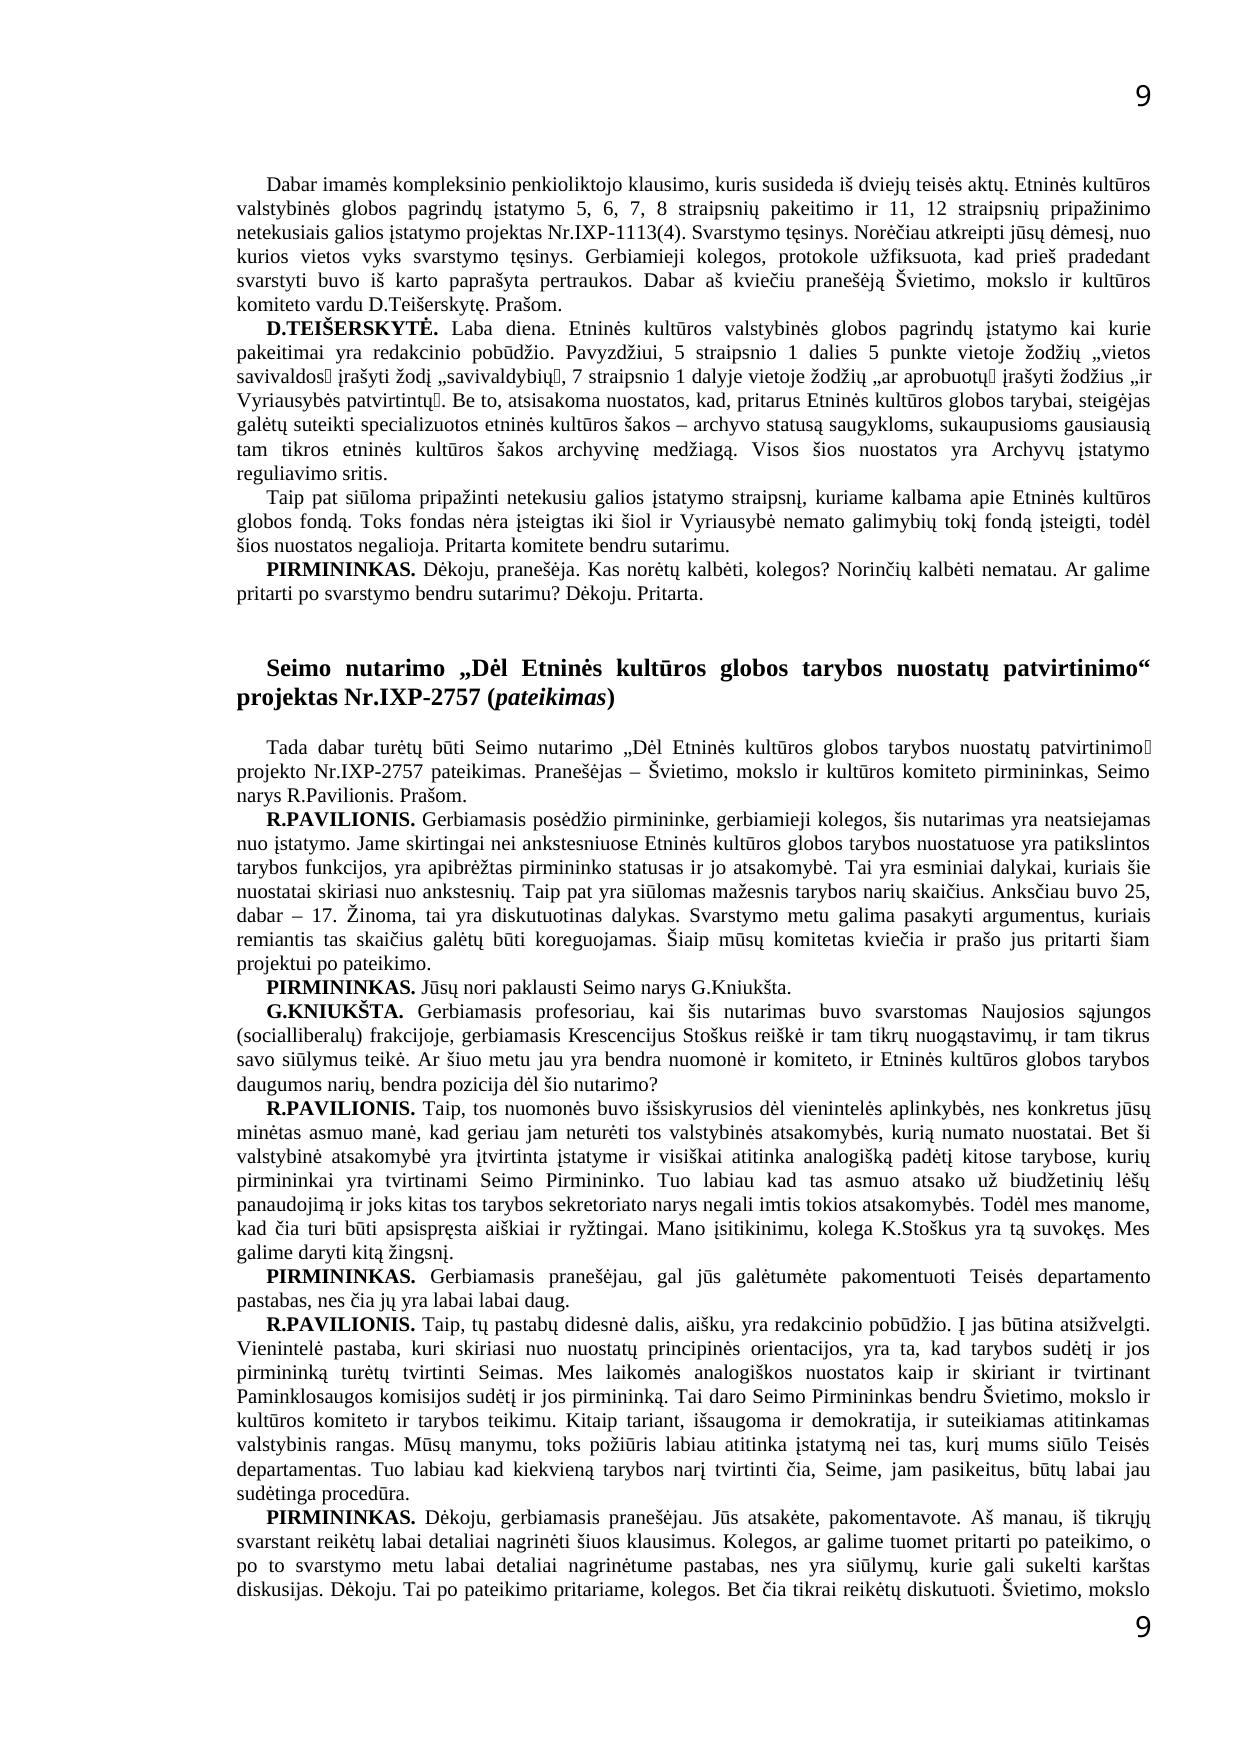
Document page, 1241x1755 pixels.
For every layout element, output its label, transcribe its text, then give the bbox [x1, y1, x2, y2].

text R.PAVILIONIS. Gerbiamasis posėdžio pirmininke, gerbiamieji kolegos, šis nutarimas yra neatsiejamas nuo įstatymo. Jame skirtingai nei ankstesniuose Etninės kultūros globos tarybos nuostatuose yra patikslintos tarybos funkcijos, yra apibrėžtas pirmininko statusas ir jo atsakomybė. Tai yra esminiai dalykai, kuriais šie nuostatai skiriasi nuo ankstesnių. Taip pat yra siūlomas mažesnis tarybos narių skaičius. Anksčiau buvo 25, dabar – 17. Žinoma, tai yra diskutuotinas dalykas. Svarstymo metu galima pasakyti argumentus, kuriais remiantis tas skaičius galėtų būti koreguojamas. Šiaip mūsų komitetas kviečia ir prašo jus pritarti šiam projektui po pateikimo. [236, 807, 1152, 975]
text Dabar imamės kompleksinio penkioliktojo klausimo, kuris susideda iš dviejų teisės aktų. Etninės kultūros valstybinės globos pagrindų įstatymo 5, 6, 7, 8 straipsnių pakeitimo ir 11, 12 straipsnių pripažinimo netekusiais galios įstatymo projektas Nr.IXP-1113(4). Svarstymo tęsinys. Norėčiau atkreipti jūsų dėmesį, nuo kurios vietos vyks svarstymo tęsinys. Gerbiamieji kolegos, protokole užfiksuota, kad prieš pradedant svarstyti buvo iš karto paprašyta pertraukos. Dabar aš kviečiu pranešėją Švietimo, mokslo ir kultūros komiteto vardu D.Teišerskytę. Prašom. [236, 172, 1152, 316]
text PIRMININKAS. Dėkoju, pranešėja. Kas norėtų kalbėti, kolegos? Norinčių kalbėti nematau. Ar galime pritarti po svarstymo bendru sutarimu? Dėkoju. Pritarta. [236, 557, 1152, 605]
text R.PAVILIONIS. Taip, tų pastabų didesnė dalis, aišku, yra redakcinio pobūdžio. Į jas būtina atsižvelgti. Vienintelė pastaba, kuri skiriasi nuo nuostatų principinės orientacijos, yra ta, kad tarybos sudėtį ir jos pirmininką turėtų tvirtinti Seimas. Mes laikomės analogiškos nuostatos kaip ir skiriant ir tvirtinant Paminklosaugos komisijos sudėtį ir jos pirmininką. Tai daro Seimo Pirmininkas bendru Švietimo, mokslo ir kultūros komiteto ir tarybos teikimu. Kitaip tariant, išsaugoma ir demokratija, ir suteikiamas atitinkamas valstybinis rangas. Mūsų manymu, toks požiūris labiau atitinka įstatymą nei tas, kurį mums siūlo Teisės departamentas. Tuo labiau kad kiekvieną tarybos narį tvirtinti čia, Seime, jam pasikeitus, būtų labai jau sudėtinga procedūra. [236, 1312, 1152, 1504]
text PIRMININKAS. Jūsų nori paklausti Seimo narys G.Kniukšta. [236, 975, 1152, 999]
text Taip pat siūloma pripažinti netekusiu galios įstatymo straipsnį, kuriame kalbama apie Etninės kultūros globos fondą. Toks fondas nėra įsteigtas iki šiol ir Vyriausybė nemato galimybių tokį fondą įsteigti, todėl šios nuostatos negalioja. Pritarta komitete bendru sutarimu. [236, 484, 1152, 557]
text PIRMININKAS. Gerbiamasis pranešėjau, gal jūs galėtumėte pakomentuoti Teisės departamento pastabas, nes čia jų yra labai labai daug. [236, 1264, 1152, 1312]
text G.KNIUKŠTA. Gerbiamasis profesoriau, kai šis nutarimas buvo svarstomas Naujosios sąjungos (socialliberalų) frakcijoje, gerbiamasis Krescencijus Stoškus reiškė ir tam tikrų nuogąstavimų, ir tam tikrus savo siūlymus teikė. Ar šiuo metu jau yra bendra nuomonė ir komiteto, ir Etninės kultūros globos tarybos daugumos narių, bendra pozicija dėl šio nutarimo? [236, 999, 1152, 1096]
text Seimo nutarimo „Dėl Etninės kultūros globos tarybos nuostatų patvirtinimo“ projektas Nr.IXP-2757 (pateikimas) [236, 653, 1152, 711]
text R.PAVILIONIS. Taip, tos nuomonės buvo išsiskyrusios dėl vienintelės aplinkybės, nes konkretus jūsų minėtas asmuo manė, kad geriau jam neturėti tos valstybinės atsakomybės, kurią numato nuostatai. Bet ši valstybinė atsakomybė yra įtvirtinta įstatyme ir visiškai atitinka analogišką padėtį kitose tarybose, kurių pirmininkai yra tvirtinami Seimo Pirmininko. Tuo labiau kad tas asmuo atsako už biudžetinių lėšų panaudojimą ir joks kitas tos tarybos sekretoriato narys negali imtis tokios atsakomybės. Todėl mes manome, kad čia turi būti apsispręsta aiškiai ir ryžtingai. Mano įsitikinimu, kolega K.Stoškus yra tą suvokęs. Mes galime daryti kitą žingsnį. [236, 1096, 1152, 1264]
text Tada dabar turėtų būti Seimo nutarimo „Dėl Etninės kultūros globos tarybos nuostatų patvirtinimo projekto Nr.IXP-2757 pateikimas. Pranešėjas – Švietimo, mokslo ir kultūros komiteto pirmininkas, Seimo narys R.Pavilionis. Prašom. [236, 734, 1152, 807]
text PIRMININKAS. Dėkoju, gerbiamasis pranešėjau. Jūs atsakėte, pakomentavote. Aš manau, iš tikrųjų svarstant reikėtų labai detaliai nagrinėti šiuos klausimus. Kolegos, ar galime tuomet pritarti po pateikimo, o po to svarstymo metu labai detaliai nagrinėtume pastabas, nes yra siūlymų, kurie gali sukelti karštas diskusijas. Dėkoju. Tai po pateikimo pritariame, kolegos. Bet čia tikrai reikėtų diskutuoti. Švietimo, mokslo [236, 1504, 1152, 1601]
text D.TEIŠERSKYTĖ. Laba diena. Etninės kultūros valstybinės globos pagrindų įstatymo kai kurie pakeitimai yra redakcinio pobūdžio. Pavyzdžiui, 5 straipsnio 1 dalies 5 punkte vietoje žodžių „vietos savivaldos įrašyti žodį „savivaldybių, 7 straipsnio 1 dalyje vietoje žodžių „ar aprobuotų įrašyti žodžius „ir Vyriausybės patvirtintų. Be to, atsisakoma nuostatos, kad, pritarus Etninės kultūros globos tarybai, steigėjas galėtų suteikti specializuotos etninės kultūros šakos – archyvo statusą saugykloms, sukaupusioms gausiausią tam tikros etninės kultūros šakos archyvinę medžiagą. Visos šios nuostatos yra Archyvų įstatymo reguliavimo sritis. [236, 316, 1152, 484]
